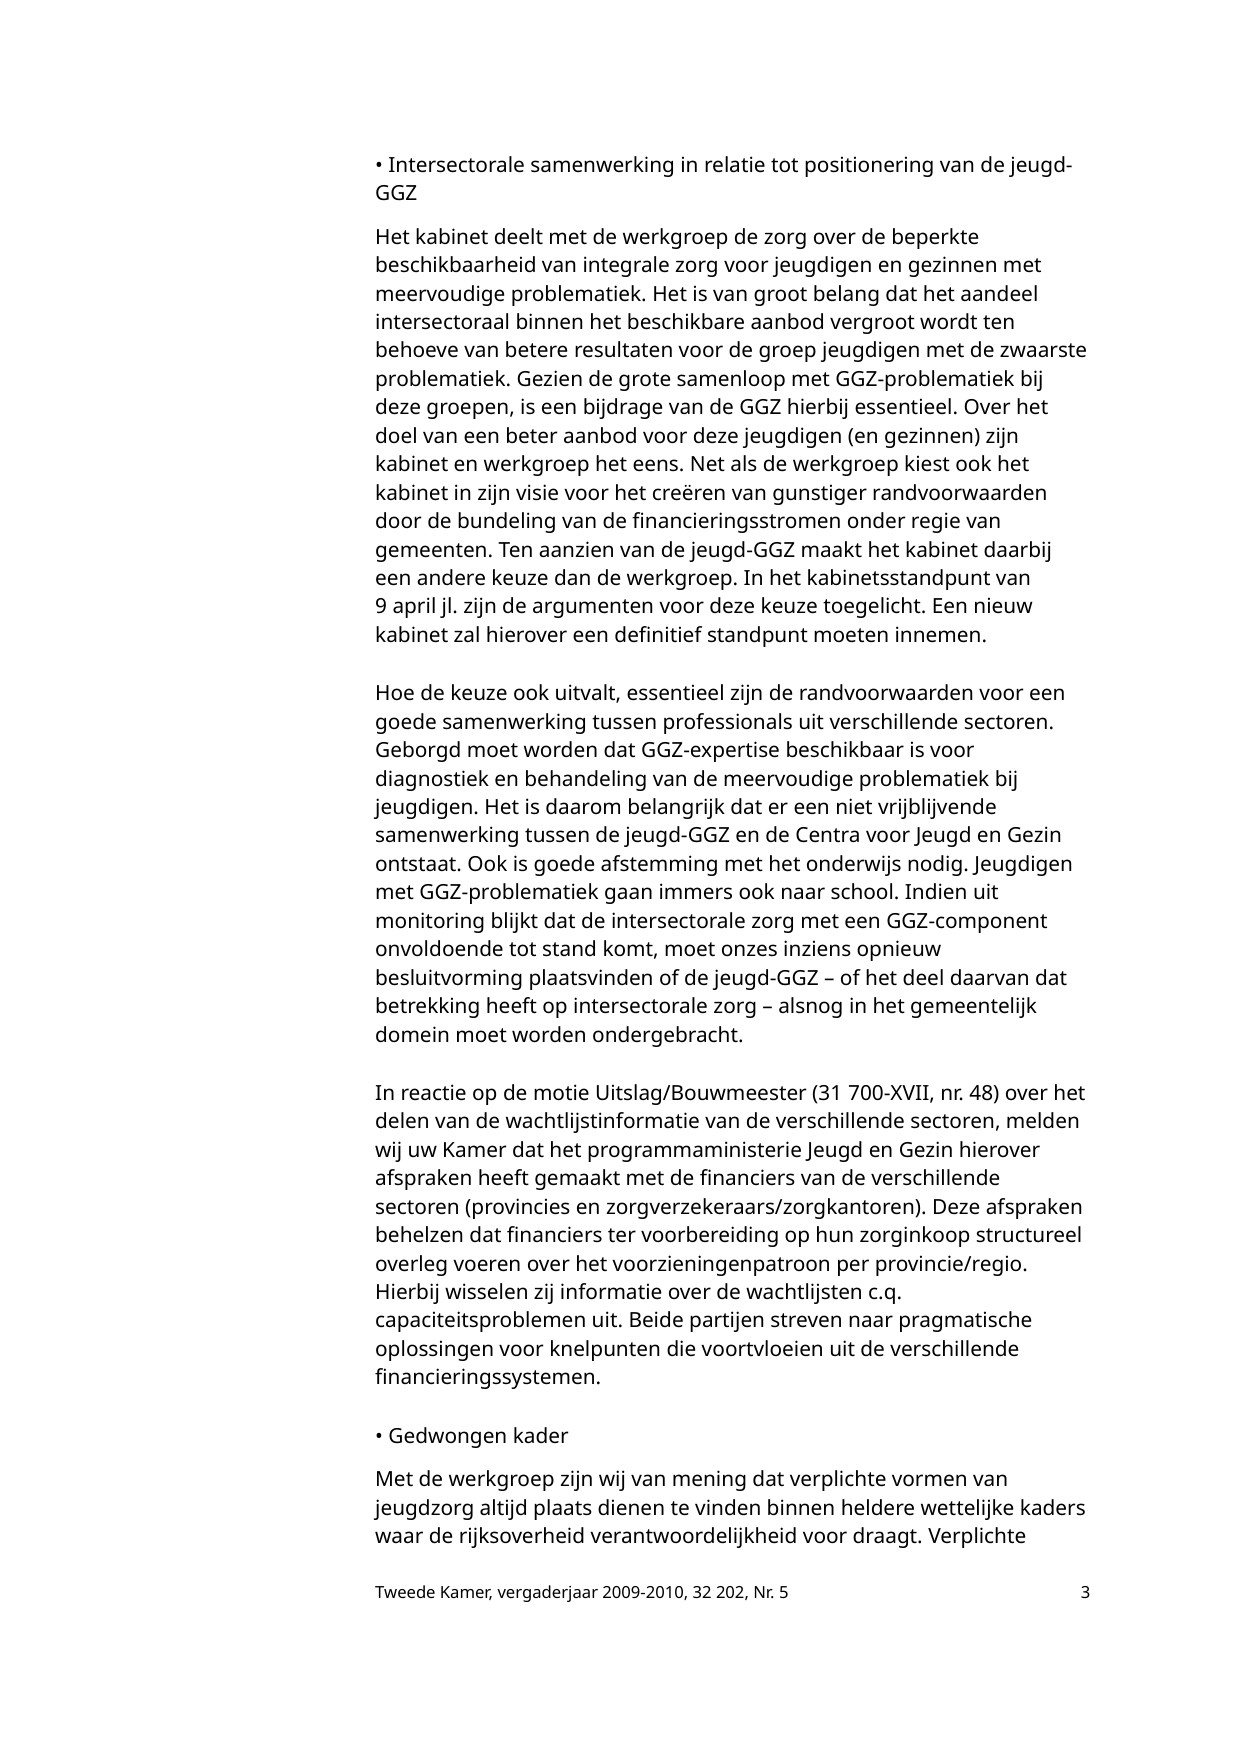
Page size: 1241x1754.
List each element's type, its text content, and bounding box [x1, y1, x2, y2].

text • Gedwongen kader [375, 1421, 1090, 1449]
text • Intersectorale samenwerking in relatie tot positionering van de jeugd-GGZ [375, 150, 1090, 207]
text Met de werkgroep zijn wij van mening dat verplichte vormen van jeugdzorg altijd plaats dienen te vinden binnen heldere wettelijke kaders waar de rijksoverheid verantwoordelijkheid voor draagt. Verplichte [375, 1464, 1090, 1550]
text Het kabinet deelt met de werkgroep de zorg over de beperkte beschikbaarheid van integrale zorg voor jeugdigen en gezinnen met meervoudige problematiek. Het is van groot belang dat het aandeel intersectoraal binnen het beschikbare aanbod vergroot wordt ten behoeve van betere resultaten voor de groep jeugdigen met de zwaarste problematiek. Gezien de grote samenloop met GGZ-problematiek bij deze groepen, is een bijdrage van de GGZ hierbij essentieel. Over het doel van een beter aanbod voor deze jeugdigen (en gezinnen) zijn kabinet en werkgroep het eens. Net als de werkgroep kiest ook het kabinet in zijn visie voor het creëren van gunstiger randvoorwaarden door de bundeling van de financieringsstromen onder regie van gemeenten. Ten aanzien van de jeugd-GGZ maakt het kabinet daarbij een andere keuze dan de werkgroep. In het kabinetsstandpunt van 9 april jl. zijn de argumenten voor deze keuze toegelicht. Een nieuw kabinet zal hierover een definitief standpunt moeten innemen. [375, 222, 1090, 648]
text Hoe de keuze ook uitvalt, essentieel zijn de randvoorwaarden voor een goede samenwerking tussen professionals uit verschillende sectoren. Geborgd moet worden dat GGZ-expertise beschikbaar is voor diagnostiek en behandeling van de meervoudige problematiek bij jeugdigen. Het is daarom belangrijk dat er een niet vrijblijvende samenwerking tussen de jeugd-GGZ en de Centra voor Jeugd en Gezin ontstaat. Ook is goede afstemming met het onderwijs nodig. Jeugdigen met GGZ-problematiek gaan immers ook naar school. Indien uit monitoring blijkt dat de intersectorale zorg met een GGZ-component onvoldoende tot stand komt, moet onzes inziens opnieuw besluitvorming plaatsvinden of de jeugd-GGZ – of het deel daarvan dat betrekking heeft op intersectorale zorg – alsnog in het gemeentelijk domein moet worden ondergebracht. [375, 678, 1090, 1048]
text In reactie op de motie Uitslag/Bouwmeester (31 700-XVII, nr. 48) over het delen van de wachtlijstinformatie van de verschillende sectoren, melden wij uw Kamer dat het programmaministerie Jeugd en Gezin hierover afspraken heeft gemaakt met de financiers van de verschillende sectoren (provincies en zorgverzekeraars/zorgkantoren). Deze afspraken behelzen dat financiers ter voorbereiding op hun zorginkoop structureel overleg voeren over het voorzieningenpatroon per provincie/regio. Hierbij wisselen zij informatie over de wachtlijsten c.q. capaciteitsproblemen uit. Beide partijen streven naar pragmatische oplossingen voor knelpunten die voortvloeien uit de verschillende financieringssystemen. [375, 1078, 1090, 1391]
